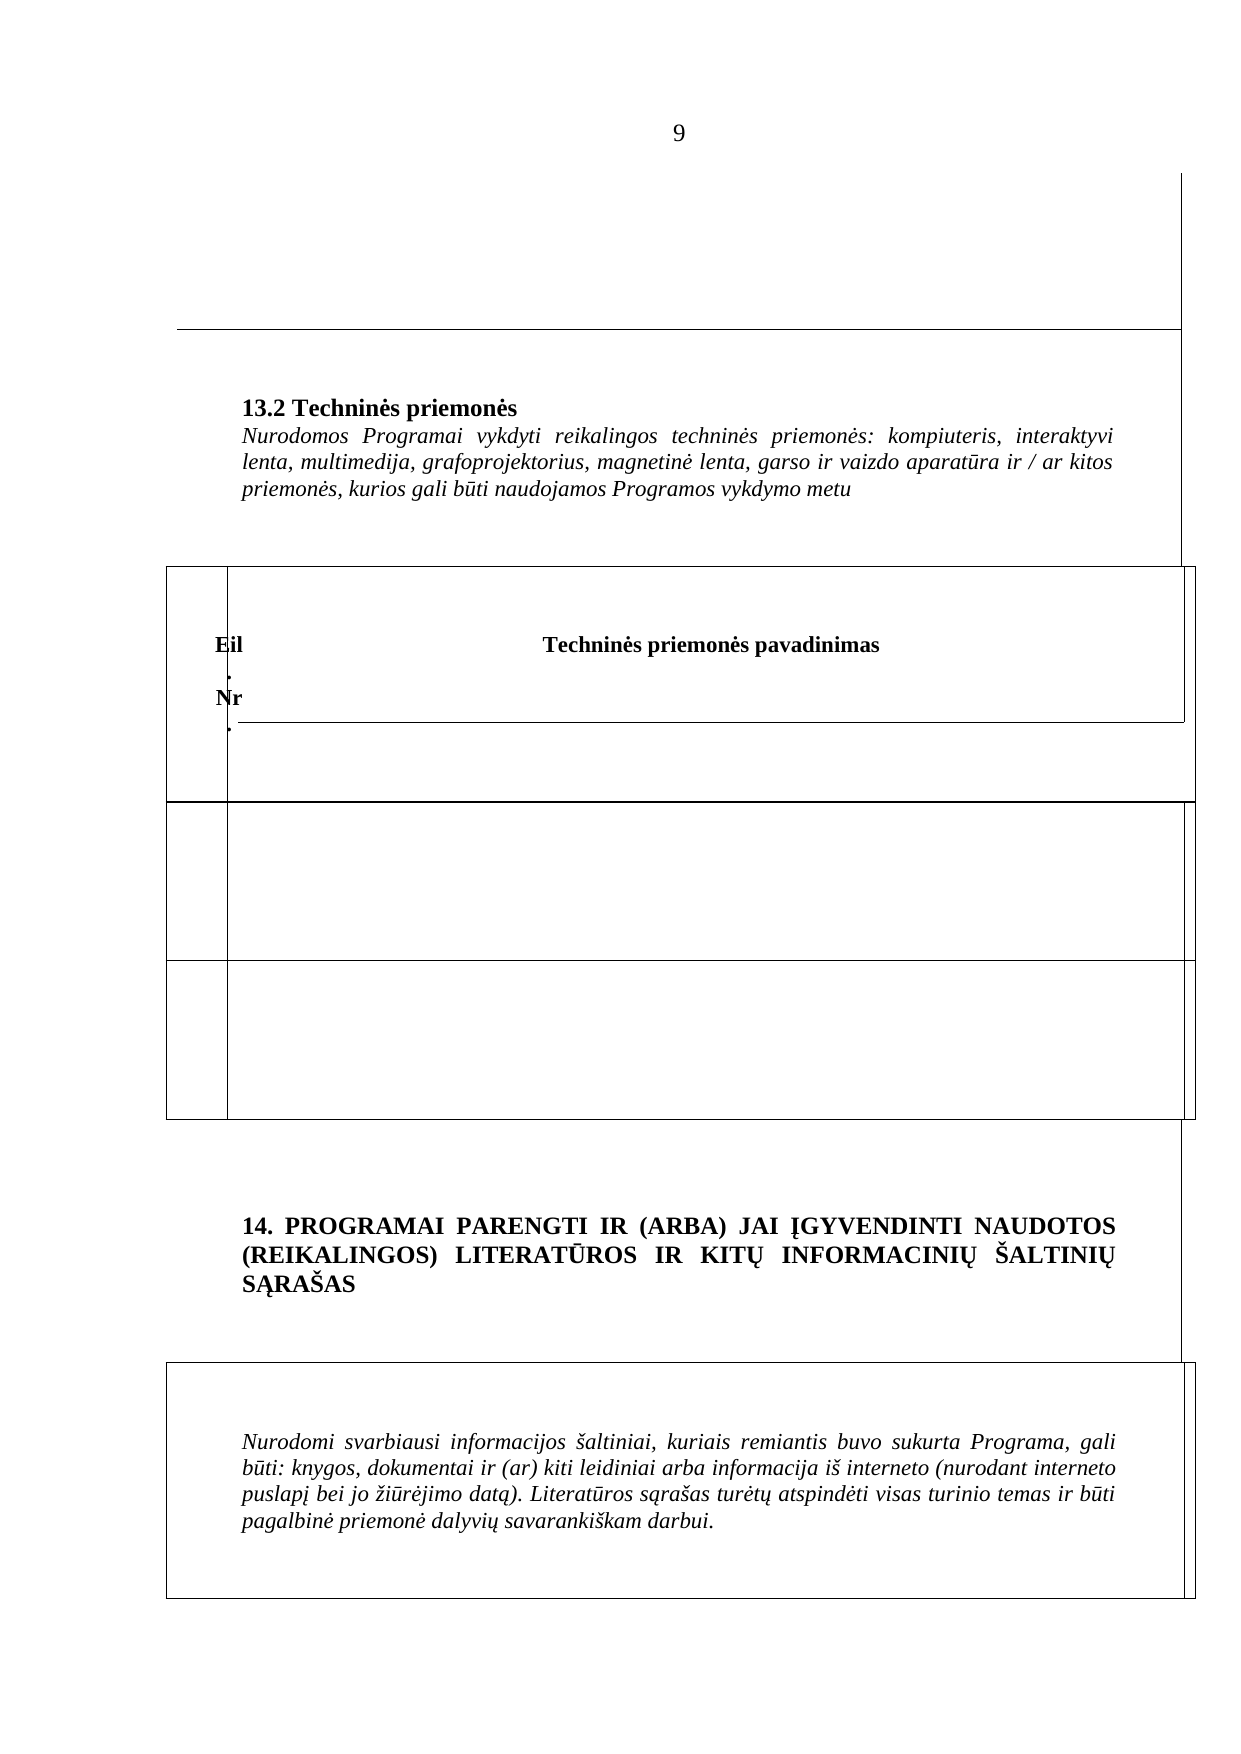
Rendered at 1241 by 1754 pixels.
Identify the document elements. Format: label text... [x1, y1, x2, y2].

table_cell [228, 961, 1184, 1119]
table_header Nurodomi svarbiausi informacijos šaltiniai, kuriais remiantis buvo sukurta Programa, gali būti: knygos, dokumentai ir (ar) kiti leidiniai arba informacija iš interneto (nurodant interneto puslapį bei jo žiūrėjimo datą). Literatūros sąrašas turėtų atspindėti visas turinio temas ir būti pagalbinė priemonė dalyvių savarankiškam darbui. [167, 1363, 1184, 1598]
text 14. PROGRAMAI PARENGTI IR (ARBA) JAI ĮGYVENDINTI NAUDOTOS (REIKALINGOS) LITERATŪROS IR KITŲ INFORMACINIŲ ŠALTINIŲ SĄRAŠAS [177, 1211, 1181, 1362]
table_header Eil. Nr. [167, 567, 227, 801]
table_cell [167, 803, 227, 960]
text 13.2 Techninės priemonės [177, 329, 1181, 422]
table_cell [167, 961, 227, 1119]
table_header Techninės priemonės pavadinimas [228, 567, 1195, 801]
table_cell [1185, 803, 1195, 960]
text Nurodomos Programai vykdyti reikalingos techninės priemonės: kompiuteris, interaktyvi lenta, multimedija, grafoprojektorius, magnetinė lenta, garso ir vaizdo aparatūra ir / ar kitos priemonės, kurios gali būti naudojamos Programos vykdymo metu [177, 422, 1181, 566]
table_cell [1185, 961, 1195, 1119]
table_cell [228, 803, 1184, 960]
